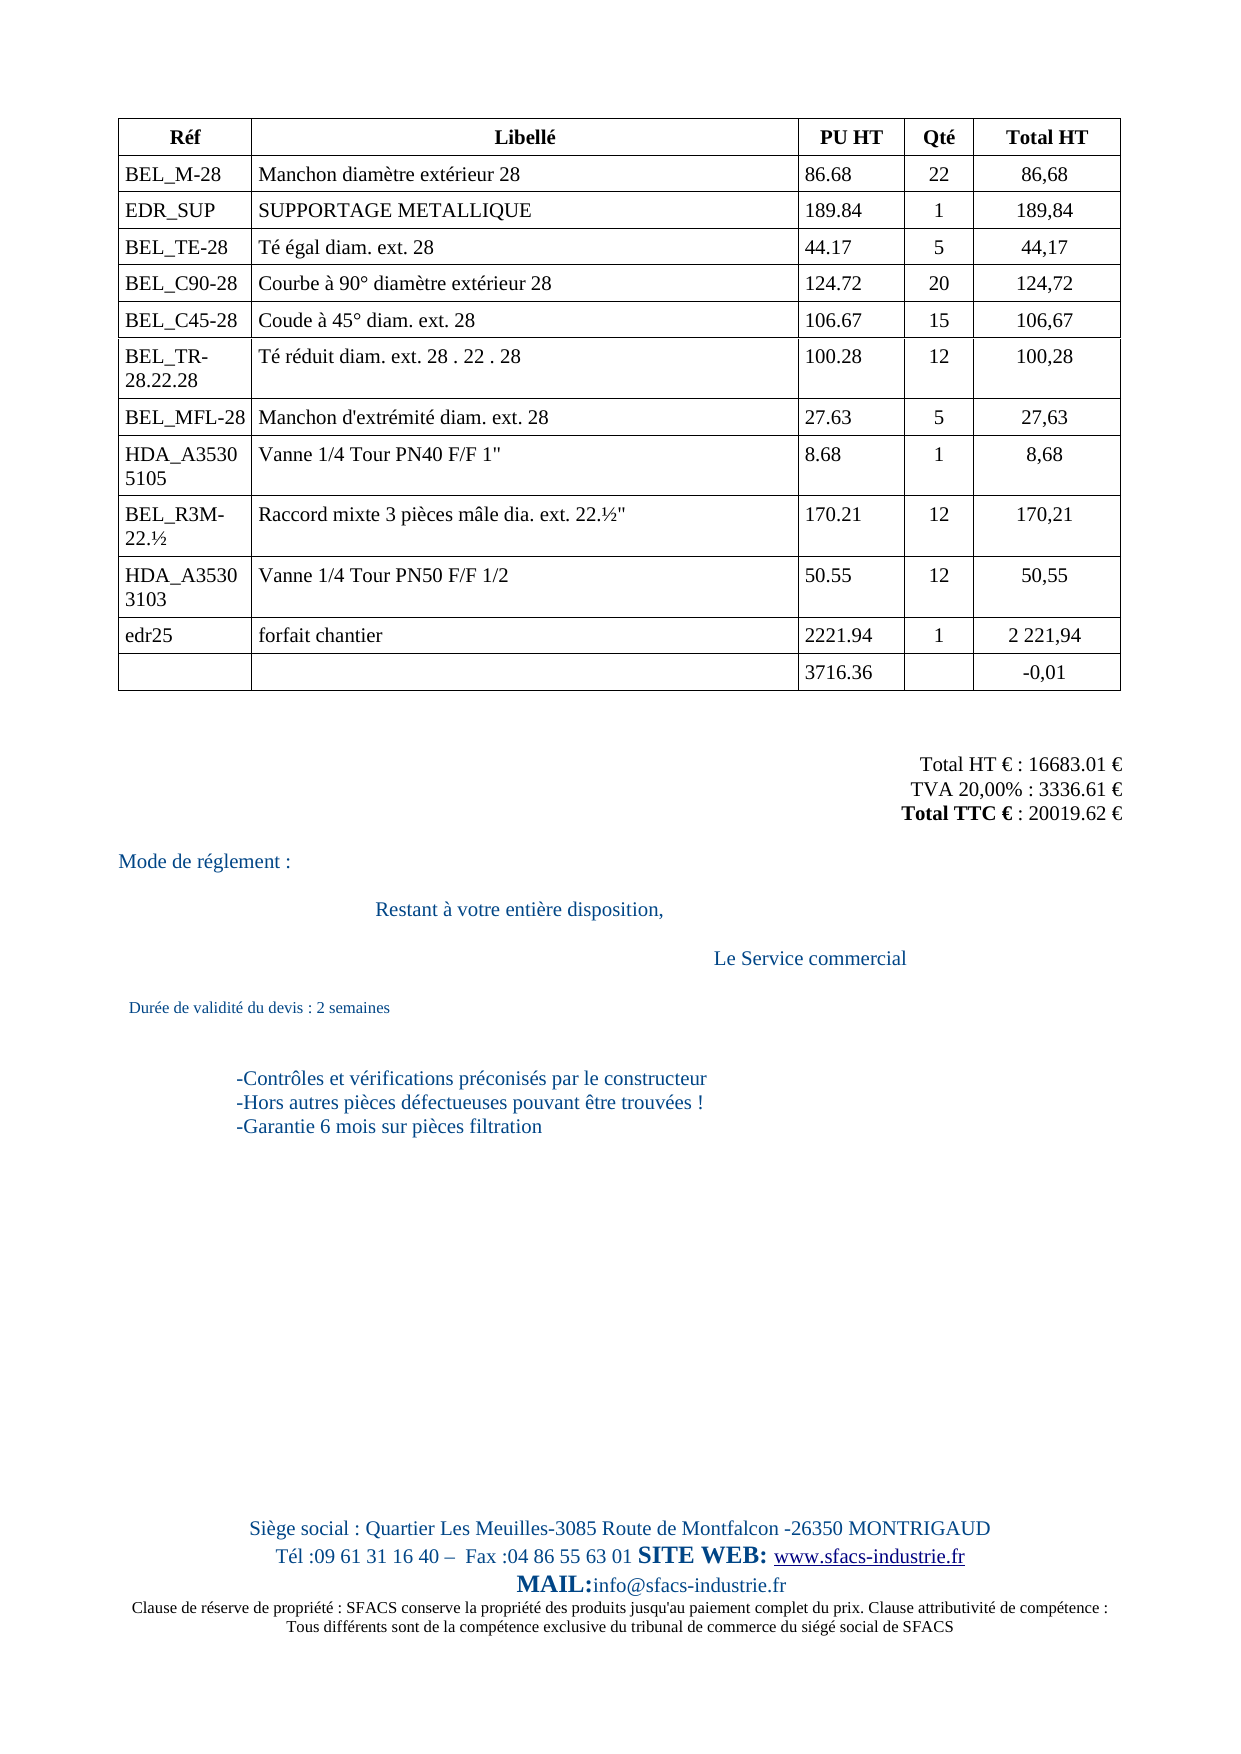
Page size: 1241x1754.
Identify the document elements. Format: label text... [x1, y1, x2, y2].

table_cell 124,72 [974, 265, 1120, 301]
table_cell forfait chantier [252, 618, 798, 653]
table_header PU HT [799, 119, 904, 155]
table_header Réf [119, 119, 251, 155]
table_cell 189.84 [799, 192, 904, 228]
table_cell 100,28 [974, 339, 1120, 398]
table_cell 27,63 [974, 399, 1120, 435]
table_header Libellé [252, 119, 798, 155]
table_cell 3716.36 [799, 654, 904, 690]
table_cell BEL_TR-28.22.28 [119, 339, 251, 398]
text Restant à votre entière disposition, [118, 897, 1122, 921]
text -Hors autres pièces défectueuses pouvant être trouvées ! [118, 1090, 1122, 1114]
text Total TTC € : 20019.62 € [118, 801, 1122, 825]
table_cell 27.63 [799, 399, 904, 435]
text Le Service commercial [118, 945, 1122, 969]
table_cell 106,67 [974, 302, 1120, 337]
table_cell 2 221,94 [974, 618, 1120, 653]
table_cell [119, 654, 251, 690]
table_cell 1 [905, 618, 973, 653]
text -Garantie 6 mois sur pièces filtration [118, 1114, 1122, 1138]
table_cell Té réduit diam. ext. 28 . 22 . 28 [252, 339, 798, 398]
table_cell [252, 654, 798, 690]
table_cell Vanne 1/4 Tour PN50 F/F 1/2 [252, 557, 798, 617]
table_cell 124.72 [799, 265, 904, 301]
table_cell BEL_M-28 [119, 156, 251, 191]
table_cell 50,55 [974, 557, 1120, 617]
table_cell Manchon d'extrémité diam. ext. 28 [252, 399, 798, 435]
table_cell 44.17 [799, 229, 904, 264]
table_cell 1 [905, 192, 973, 228]
text Durée de validité du devis : 2 semaines [118, 993, 1122, 1018]
table_cell 20 [905, 265, 973, 301]
table_cell 1 [905, 436, 973, 495]
table_cell BEL_R3M-22.½ [119, 496, 251, 556]
table_cell BEL_C90-28 [119, 265, 251, 301]
table_cell 86.68 [799, 156, 904, 191]
table_cell 22 [905, 156, 973, 191]
text Mode de réglement : [118, 849, 1122, 873]
table_cell 12 [905, 496, 973, 556]
table_header Qté [905, 119, 973, 155]
table_cell 15 [905, 302, 973, 337]
table_header Total HT [974, 119, 1120, 155]
table_cell BEL_TE-28 [119, 229, 251, 264]
table_cell 50.55 [799, 557, 904, 617]
table_cell 8.68 [799, 436, 904, 495]
table_cell 189,84 [974, 192, 1120, 228]
table_cell 100.28 [799, 339, 904, 398]
table_cell 106.67 [799, 302, 904, 337]
text -Contrôles et vérifications préconisés par le constructeur [118, 1066, 1122, 1090]
table_cell EDR_SUP [119, 192, 251, 228]
table_cell Courbe à 90° diamètre extérieur 28 [252, 265, 798, 301]
table_cell HDA_A35303103 [119, 557, 251, 617]
table_cell Vanne 1/4 Tour PN40 F/F 1" [252, 436, 798, 495]
table_cell Coude à 45° diam. ext. 28 [252, 302, 798, 337]
table_cell Raccord mixte 3 pièces mâle dia. ext. 22.½" [252, 496, 798, 556]
table_cell 12 [905, 339, 973, 398]
table_cell [905, 654, 973, 690]
table_cell 2221.94 [799, 618, 904, 653]
table_cell 170.21 [799, 496, 904, 556]
table_cell 44,17 [974, 229, 1120, 264]
text Total HT € : 16683.01 € [118, 748, 1122, 777]
text TVA 20,00% : 3336.61 € [118, 777, 1122, 801]
table_cell -0,01 [974, 654, 1120, 690]
table_cell 170,21 [974, 496, 1120, 556]
table_cell HDA_A35305105 [119, 436, 251, 495]
table_cell edr25 [119, 618, 251, 653]
table_cell 5 [905, 399, 973, 435]
table_cell 8,68 [974, 436, 1120, 495]
table_cell SUPPORTAGE METALLIQUE [252, 192, 798, 228]
table_cell BEL_MFL-28 [119, 399, 251, 435]
table_cell 12 [905, 557, 973, 617]
table_cell Té égal diam. ext. 28 [252, 229, 798, 264]
table_cell 86,68 [974, 156, 1120, 191]
table_cell Manchon diamètre extérieur 28 [252, 156, 798, 191]
table_cell 5 [905, 229, 973, 264]
table_cell BEL_C45-28 [119, 302, 251, 337]
